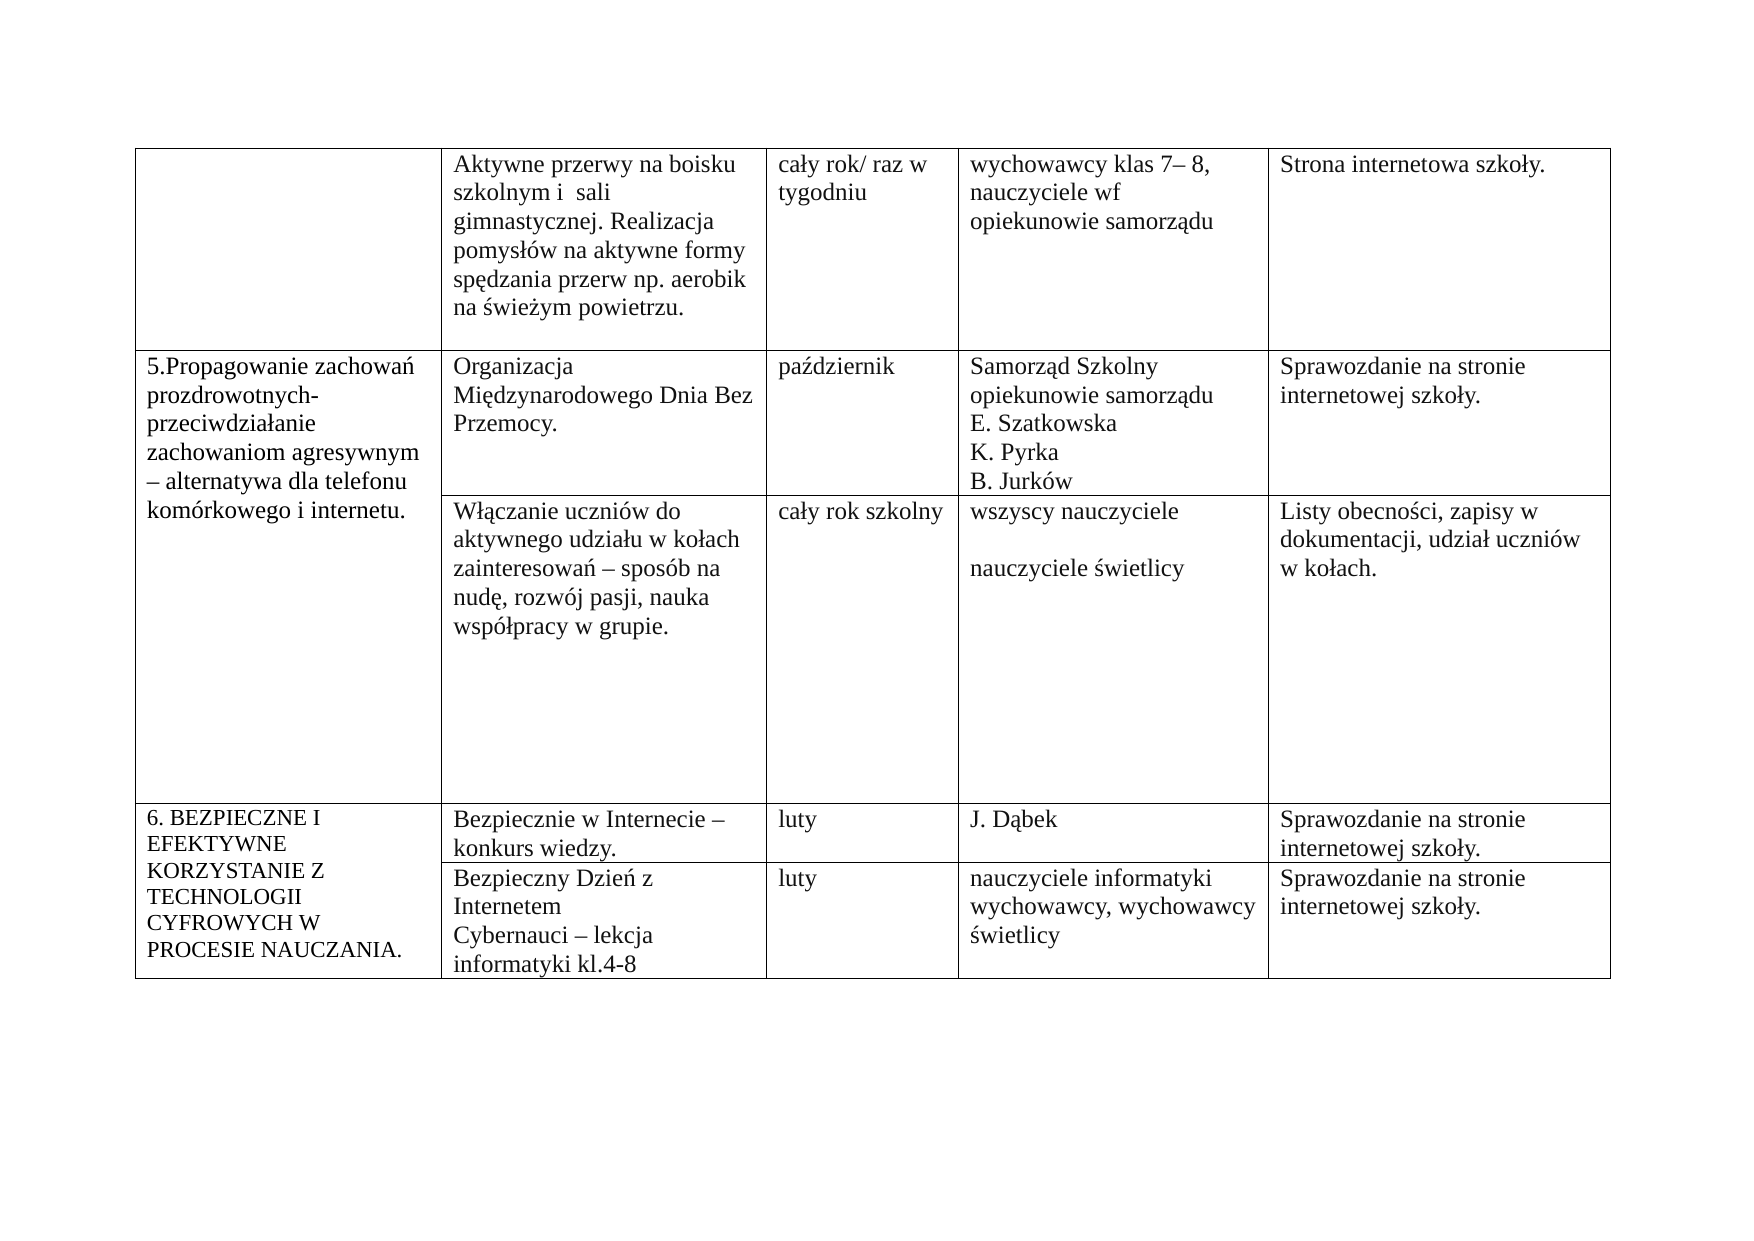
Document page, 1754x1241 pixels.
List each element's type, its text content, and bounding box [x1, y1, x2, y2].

table_cell wszyscy nauczyciele nauczyciele świetlicy [959, 496, 1268, 803]
table_cell Sprawozdanie na stronie internetowej szkoły. [1269, 351, 1610, 495]
table_cell wychowawcy klas 7– 8, nauczyciele wf opiekunowie samorządu [959, 149, 1268, 350]
table_cell 5.Propagowanie zachowań prozdrowotnych- przeciwdziałanie zachowaniom agresywnym – alternatywa dla telefonu komórkowego i internetu. [136, 351, 441, 803]
table_cell Aktywne przerwy na boisku szkolnym i sali gimnastycznej. Realizacja pomysłów na aktywne formy spędzania przerw np. aerobik na świeżym powietrzu. [442, 149, 766, 350]
table_cell nauczyciele informatyki wychowawcy, wychowawcy świetlicy [959, 863, 1268, 978]
table_cell Włączanie uczniów do aktywnego udziału w kołach zainteresowań – sposób na nudę, rozwój pasji, nauka współpracy w grupie. [442, 496, 766, 803]
table_cell Strona internetowa szkoły. [1269, 149, 1610, 350]
table_cell J. Dąbek [959, 804, 1268, 862]
table_cell październik [767, 351, 958, 495]
table_cell Sprawozdanie na stronie internetowej szkoły. [1269, 804, 1610, 862]
table_cell Organizacja Międzynarodowego Dnia Bez Przemocy. [442, 351, 766, 495]
table_cell 6. BEZPIECZNE I EFEKTYWNE KORZYSTANIE Z TECHNOLOGII CYFROWYCH W PROCESIE NAUCZANIA. [136, 804, 441, 978]
table_cell luty [767, 804, 958, 862]
table_cell Bezpiecznie w Internecie – konkurs wiedzy. [442, 804, 766, 862]
table_cell Samorząd Szkolny opiekunowie samorządu E. Szatkowska K. Pyrka B. Jurków [959, 351, 1268, 495]
table_cell luty [767, 863, 958, 978]
table_cell [136, 149, 441, 350]
table_cell cały rok szkolny [767, 496, 958, 803]
table_cell Listy obecności, zapisy w dokumentacji, udział uczniów w kołach. [1269, 496, 1610, 803]
table_cell Bezpieczny Dzień z Internetem Cybernauci – lekcja informatyki kl.4-8 [442, 863, 766, 978]
table_cell cały rok/ raz w tygodniu [767, 149, 958, 350]
table_cell Sprawozdanie na stronie internetowej szkoły. [1269, 863, 1610, 978]
